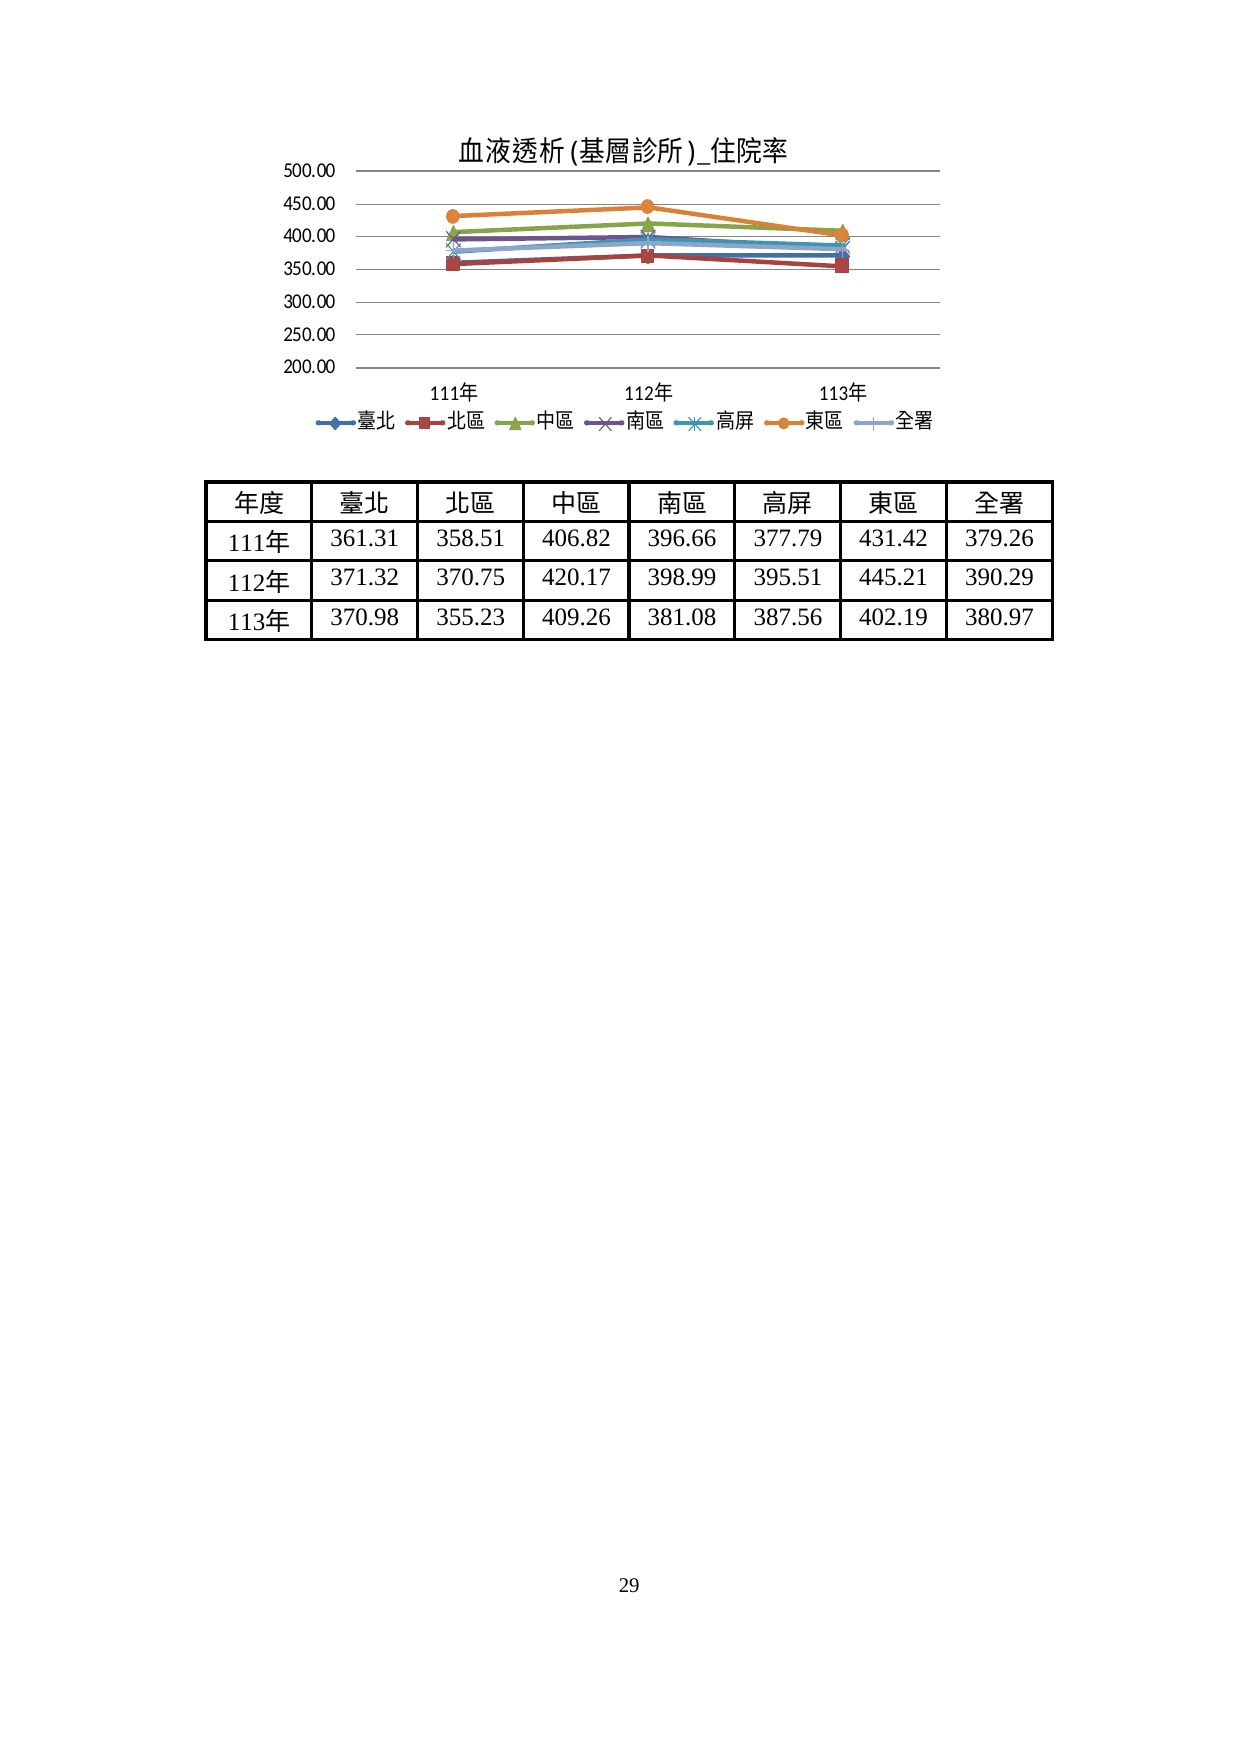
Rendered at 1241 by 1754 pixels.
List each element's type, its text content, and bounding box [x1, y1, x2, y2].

table_cell 396.66 [631, 523, 733, 559]
table_cell 371.32 [313, 562, 416, 598]
table_cell 406.82 [525, 523, 627, 559]
table_header 南區 [631, 484, 733, 520]
table_header 臺北 [313, 484, 416, 520]
table_cell 402.19 [842, 602, 945, 638]
table_header 北區 [419, 484, 522, 520]
table_cell 381.08 [631, 602, 733, 638]
table_cell 358.51 [419, 523, 522, 559]
table_cell 112年 [208, 562, 310, 598]
table_cell 387.56 [736, 602, 839, 638]
table_header 全署 [948, 484, 1051, 520]
table_cell 420.17 [525, 562, 627, 598]
table_header 高屏 [736, 484, 839, 520]
table_cell 379.26 [948, 523, 1051, 559]
table_header 中區 [525, 484, 627, 520]
table_cell 377.79 [736, 523, 839, 559]
table_header 年度 [208, 484, 310, 520]
table_cell 111年 [208, 523, 310, 559]
table_cell 431.42 [842, 523, 945, 559]
table_cell 355.23 [419, 602, 522, 638]
table_cell 445.21 [842, 562, 945, 598]
table_cell 398.99 [631, 562, 733, 598]
table_cell 361.31 [313, 523, 416, 559]
table_cell 390.29 [948, 562, 1051, 598]
table_cell 370.75 [419, 562, 522, 598]
table_cell 370.98 [313, 602, 416, 638]
table_cell 395.51 [736, 562, 839, 598]
table_cell 113年 [208, 602, 310, 638]
table_cell 409.26 [525, 602, 627, 638]
table_cell 380.97 [948, 602, 1051, 638]
table_header 東區 [842, 484, 945, 520]
